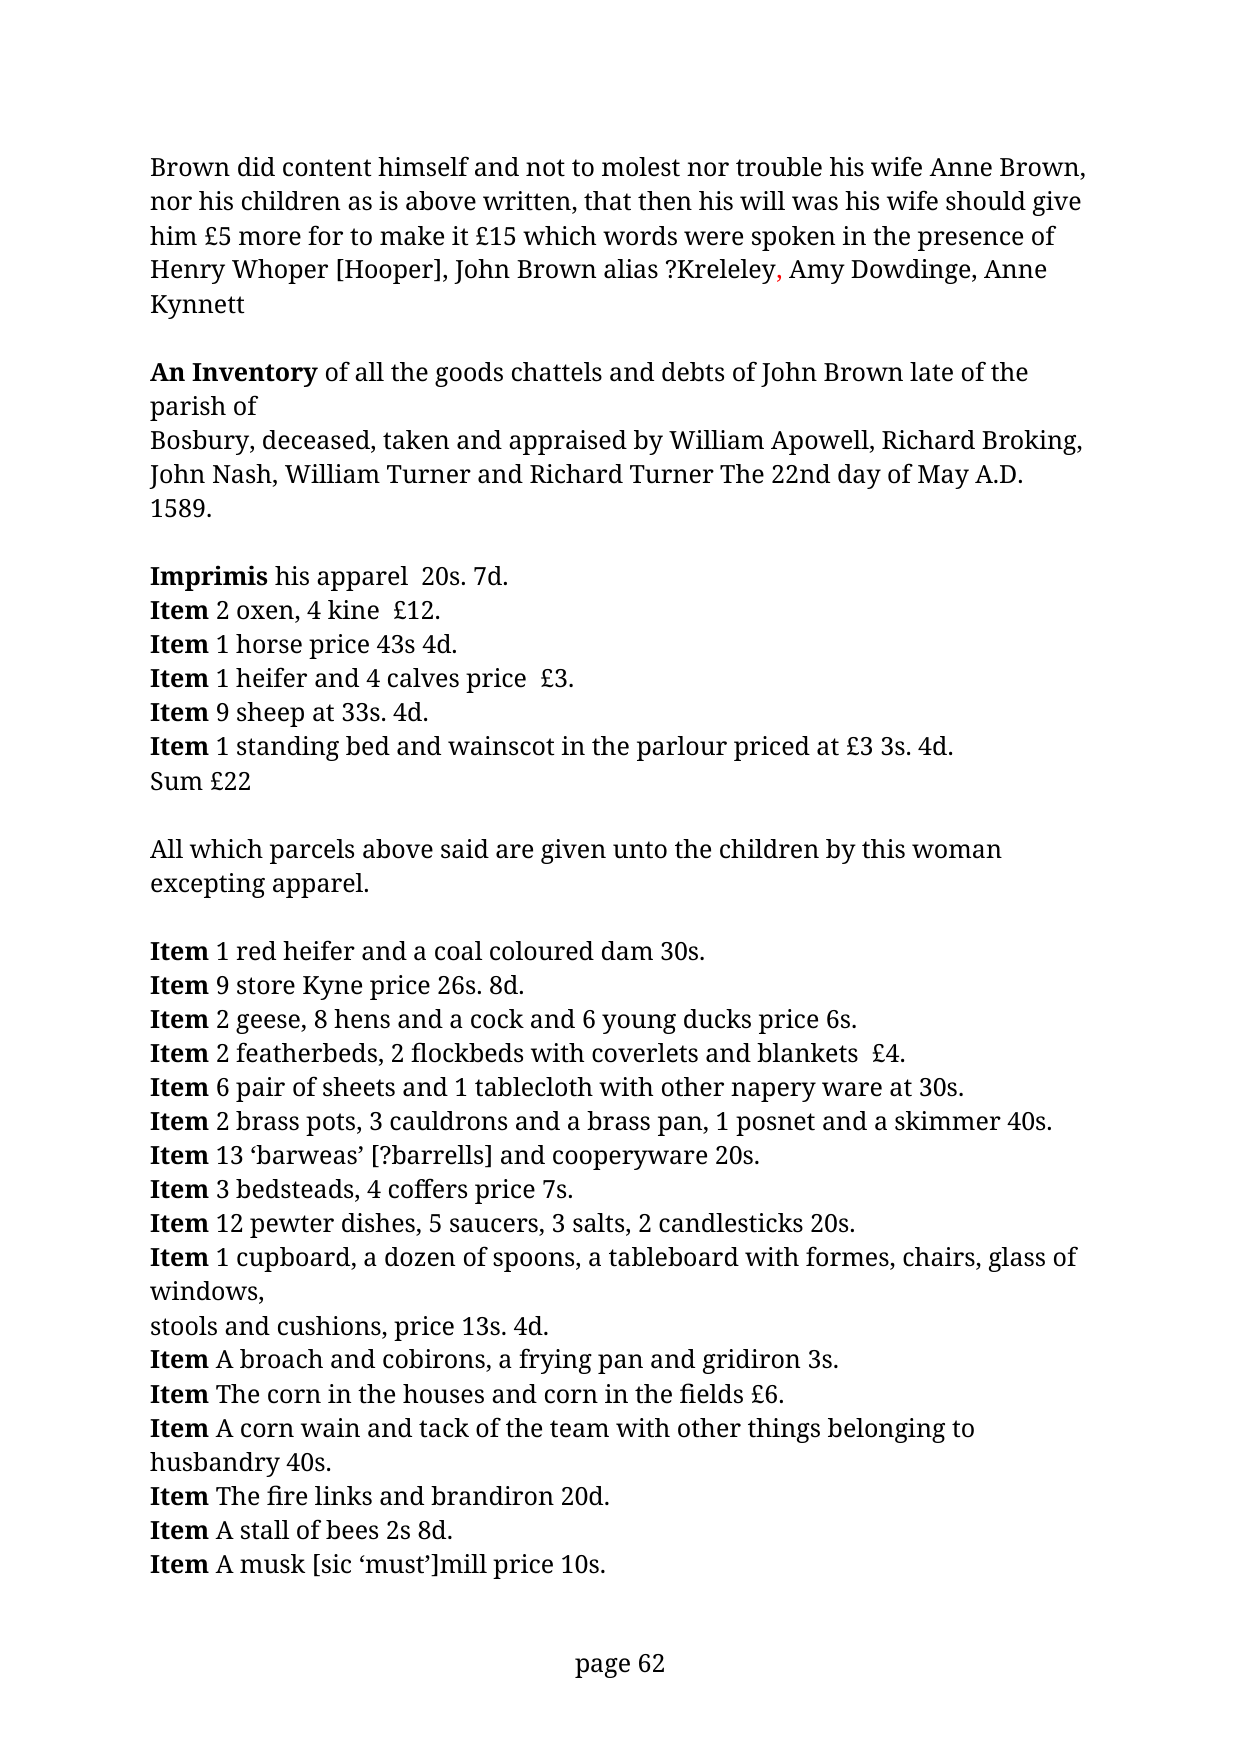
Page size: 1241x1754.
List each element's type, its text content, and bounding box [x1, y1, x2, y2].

text Item A stall of bees 2s 8d. [150, 1512, 1090, 1547]
text Item 13 ‘barweas’ [?barrells] and cooperyware 20s. [150, 1138, 1090, 1172]
text Item 9 sheep at 33s. 4d. [150, 695, 1090, 729]
text Brown did content himself and not to molest nor trouble his wife Anne Brown, nor his children as is above written, that then his will was his wife should give him £5 more for to make it £15 which words were spoken in the presence of Henry Whoper [Hooper], John Brown alias ?Kreleley, Amy Dowdinge, Anne Kynnett [150, 150, 1090, 320]
text Item 6 pair of sheets and 1 tablecloth with other napery ware at 30s. [150, 1070, 1090, 1104]
text Item 1 standing bed and wainscot in the parlour priced at £3 3s. 4d. [150, 729, 1090, 763]
text Item 1 horse price 43s 4d. [150, 627, 1090, 661]
text Item A corn wain and tack of the team with other things belonging to husbandry 40s. [150, 1410, 1090, 1478]
text Item 2 geese, 8 hens and a cock and 6 young ducks price 6s. [150, 1002, 1090, 1036]
text Item 3 bedsteads, 4 coffers price 7s. [150, 1172, 1090, 1206]
text Sum £22 [150, 763, 1090, 797]
text Item 1 red heifer and a coal coloured dam 30s. [150, 933, 1090, 967]
text All which parcels above said are given unto the children by this woman excepting apparel. [150, 831, 1090, 899]
text Item A musk [sic ‘must’]mill price 10s. [150, 1547, 1090, 1581]
text Item 2 oxen, 4 kine £12. [150, 593, 1090, 627]
text Bosbury, deceased, taken and appraised by William Apowell, Richard Broking, John Nash, William Turner and Richard Turner The 22nd day of May A.D. 1589. [150, 422, 1090, 525]
text Item 2 featherbeds, 2 flockbeds with coverlets and blankets £4. [150, 1036, 1090, 1070]
text stools and cushions, price 13s. 4d. [150, 1308, 1090, 1342]
text Item 1 heifer and 4 calves price £3. [150, 661, 1090, 695]
text Item A broach and cobirons, a frying pan and gridiron 3s. [150, 1342, 1090, 1376]
text Imprimis his apparel 20s. 7d. [150, 559, 1090, 593]
text An Inventory of all the goods chattels and debts of John Brown late of the parish of [150, 354, 1090, 422]
text Item The fire links and brandiron 20d. [150, 1478, 1090, 1512]
text Item 2 brass pots, 3 cauldrons and a brass pan, 1 posnet and a skimmer 40s. [150, 1104, 1090, 1138]
text Item 9 store Kyne price 26s. 8d. [150, 967, 1090, 1002]
text Item 1 cupboard, a dozen of spoons, a tableboard with formes, chairs, glass of windows, [150, 1240, 1090, 1308]
text Item 12 pewter dishes, 5 saucers, 3 salts, 2 candlesticks 20s. [150, 1206, 1090, 1240]
text Item The corn in the houses and corn in the fields £6. [150, 1376, 1090, 1410]
